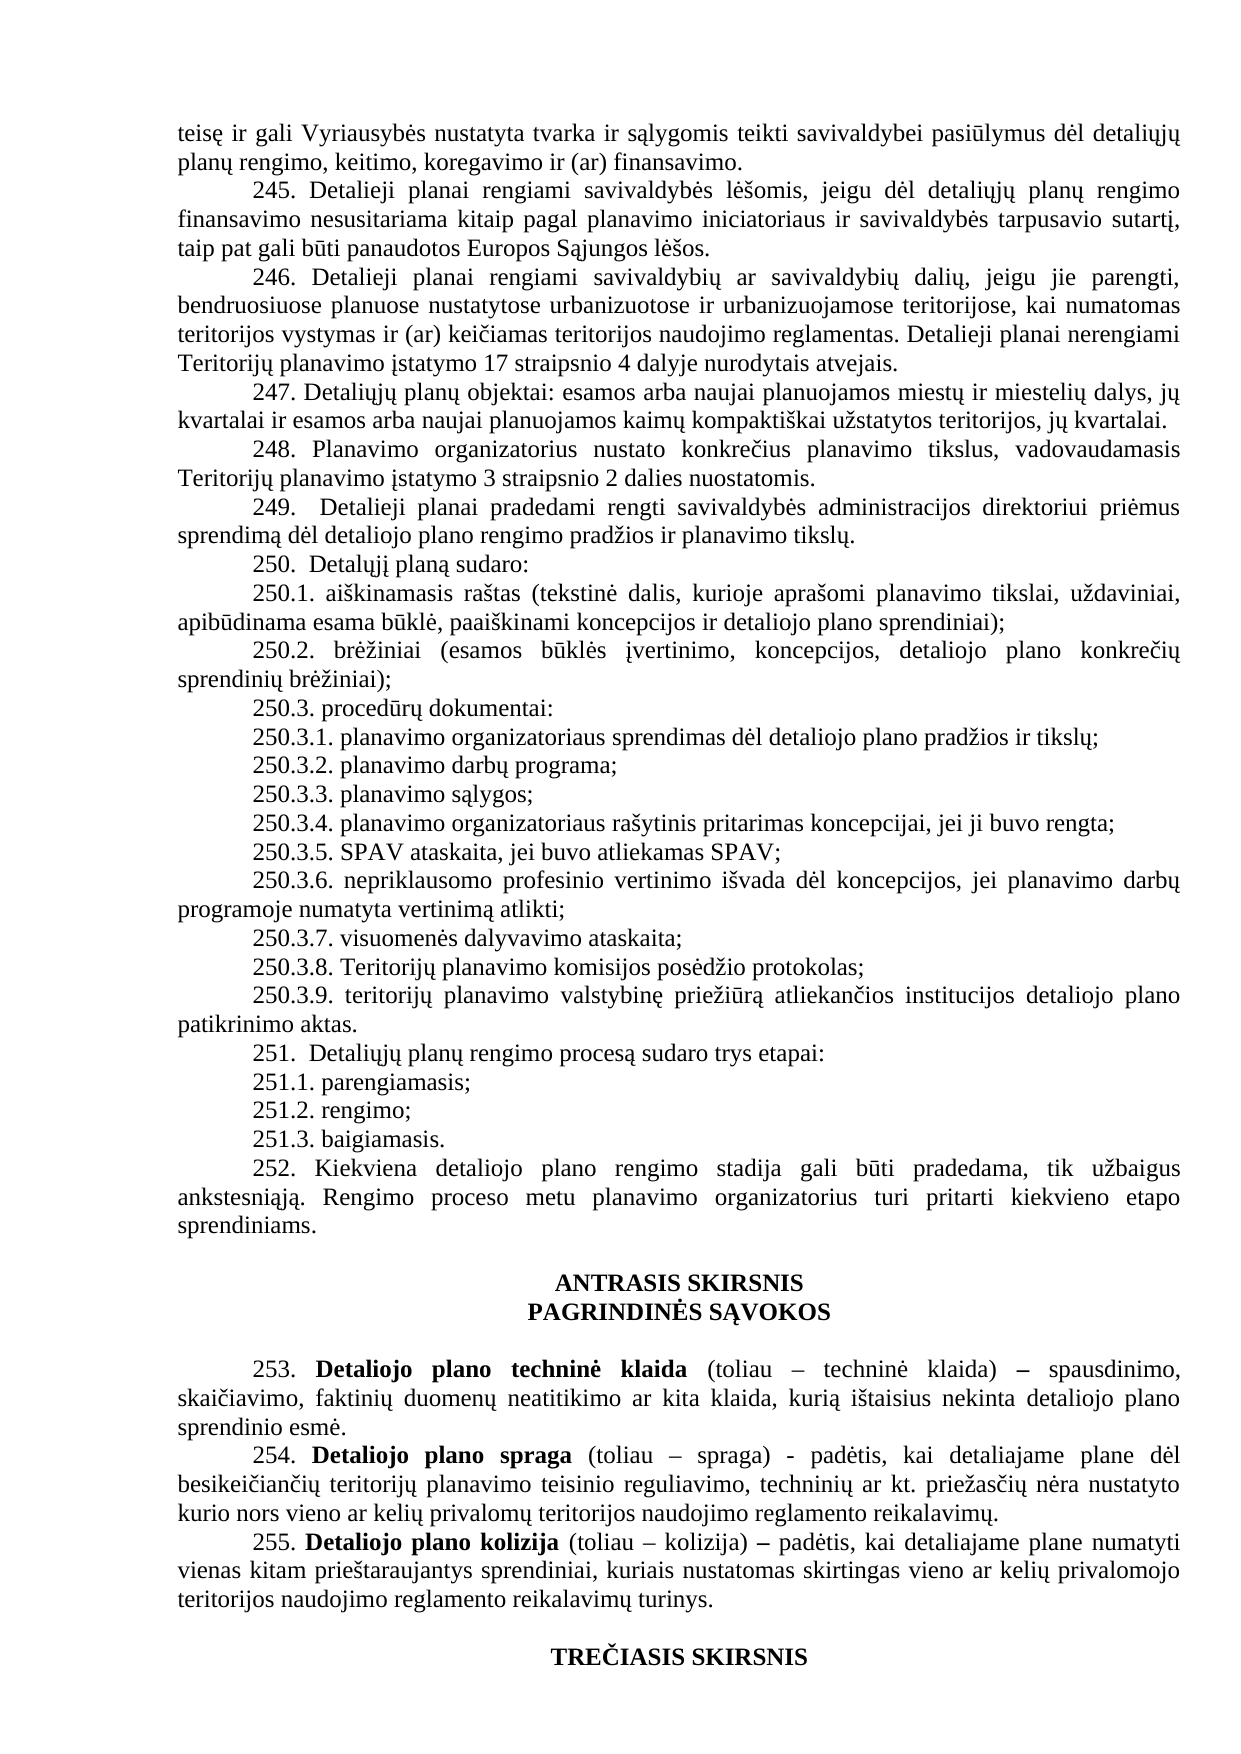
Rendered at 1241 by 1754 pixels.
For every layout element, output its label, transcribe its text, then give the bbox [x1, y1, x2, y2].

text TREČIASIS SKIRSNIS [177, 1642, 1181, 1671]
text 251. Detaliųjų planų rengimo procesą sudaro trys etapai: [177, 1038, 1181, 1067]
text ANTRASIS SKIRSNIS [177, 1268, 1181, 1297]
text 250.2. brėžiniai (esamos būklės įvertinimo, koncepcijos, detaliojo plano konkrečių sprendinių brėžiniai); [177, 636, 1181, 693]
text 246. Detalieji planai rengiami savivaldybių ar savivaldybių dalių, jeigu jie parengti, bendruosiuose planuose nustatytose urbanizuotose ir urbanizuojamose teritorijose, kai numatomas teritorijos vystymas ir (ar) keičiamas teritorijos naudojimo reglamentas. Detalieji planai nerengiami Teritorijų planavimo įstatymo 17 straipsnio 4 dalyje nurodytais atvejais. [177, 262, 1181, 377]
text 251.1. parengiamasis; [177, 1067, 1181, 1096]
text 249. Detalieji planai pradedami rengti savivaldybės administracijos direktoriui priėmus sprendimą dėl detaliojo plano rengimo pradžios ir planavimo tikslų. [177, 492, 1181, 549]
text 248. Planavimo organizatorius nustato konkrečius planavimo tikslus, vadovaudamasis Teritorijų planavimo įstatymo 3 straipsnio 2 dalies nuostatomis. [177, 434, 1181, 492]
text 250.3.1. planavimo organizatoriaus sprendimas dėl detaliojo plano pradžios ir tikslų; [177, 722, 1181, 751]
text 250.1. aiškinamasis raštas (tekstinė dalis, kurioje aprašomi planavimo tikslai, uždaviniai, apibūdinama esama būklė, paaiškinami koncepcijos ir detaliojo plano sprendiniai); [177, 578, 1181, 636]
text 250.3. procedūrų dokumentai: [177, 693, 1181, 722]
text 254. Detaliojo plano spraga (toliau – spraga) - padėtis, kai detaliajame plane dėl besikeičiančių teritorijų planavimo teisinio reguliavimo, techninių ar kt. priežasčių nėra nustatyto kurio nors vieno ar kelių privalomų teritorijos naudojimo reglamento reikalavimų. [177, 1441, 1181, 1527]
text 252. Kiekviena detaliojo plano rengimo stadija gali būti pradedama, tik užbaigus ankstesniąją. Rengimo proceso metu planavimo organizatorius turi pritarti kiekvieno etapo sprendiniams. [177, 1153, 1181, 1239]
text 250.3.4. planavimo organizatoriaus rašytinis pritarimas koncepcijai, jei ji buvo rengta; [177, 808, 1181, 837]
text 250.3.3. planavimo sąlygos; [177, 779, 1181, 808]
text PAGRINDINĖS SĄVOKOS [177, 1297, 1181, 1326]
text 253. Detaliojo plano techninė klaida (toliau – techninė klaida) – spausdinimo, skaičiavimo, faktinių duomenų neatitikimo ar kita klaida, kurią ištaisius nekinta detaliojo plano sprendinio esmė. [177, 1354, 1181, 1441]
text 250.3.7. visuomenės dalyvavimo ataskaita; [177, 923, 1181, 952]
text teisę ir gali Vyriausybės nustatyta tvarka ir sąlygomis teikti savivaldybei pasiūlymus dėl detaliųjų planų rengimo, keitimo, koregavimo ir (ar) finansavimo. [177, 118, 1181, 176]
text 245. Detalieji planai rengiami savivaldybės lėšomis, jeigu dėl detaliųjų planų rengimo finansavimo nesusitariama kitaip pagal planavimo iniciatoriaus ir savivaldybės tarpusavio sutartį, taip pat gali būti panaudotos Europos Sąjungos lėšos. [177, 176, 1181, 262]
text 250.3.6. nepriklausomo profesinio vertinimo išvada dėl koncepcijos, jei planavimo darbų programoje numatyta vertinimą atlikti; [177, 866, 1181, 923]
text 250.3.2. planavimo darbų programa; [177, 751, 1181, 779]
text 251.2. rengimo; [177, 1096, 1181, 1124]
text 250.3.8. Teritorijų planavimo komisijos posėdžio protokolas; [177, 952, 1181, 981]
text 255. Detaliojo plano kolizija (toliau – kolizija) – padėtis, kai detaliajame plane numatyti vienas kitam prieštaraujantys sprendiniai, kuriais nustatomas skirtingas vieno ar kelių privalomojo teritorijos naudojimo reglamento reikalavimų turinys. [177, 1527, 1181, 1613]
text 250.3.9. teritorijų planavimo valstybinę priežiūrą atliekančios institucijos detaliojo plano patikrinimo aktas. [177, 981, 1181, 1038]
text 250.3.5. SPAV ataskaita, jei buvo atliekamas SPAV; [177, 837, 1181, 866]
text 251.3. baigiamasis. [177, 1124, 1181, 1153]
text 250. Detalųjį planą sudaro: [177, 549, 1181, 578]
text 247. Detaliųjų planų objektai: esamos arba naujai planuojamos miestų ir miestelių dalys, jų kvartalai ir esamos arba naujai planuojamos kaimų kompaktiškai užstatytos teritorijos, jų kvartalai. [177, 377, 1181, 434]
